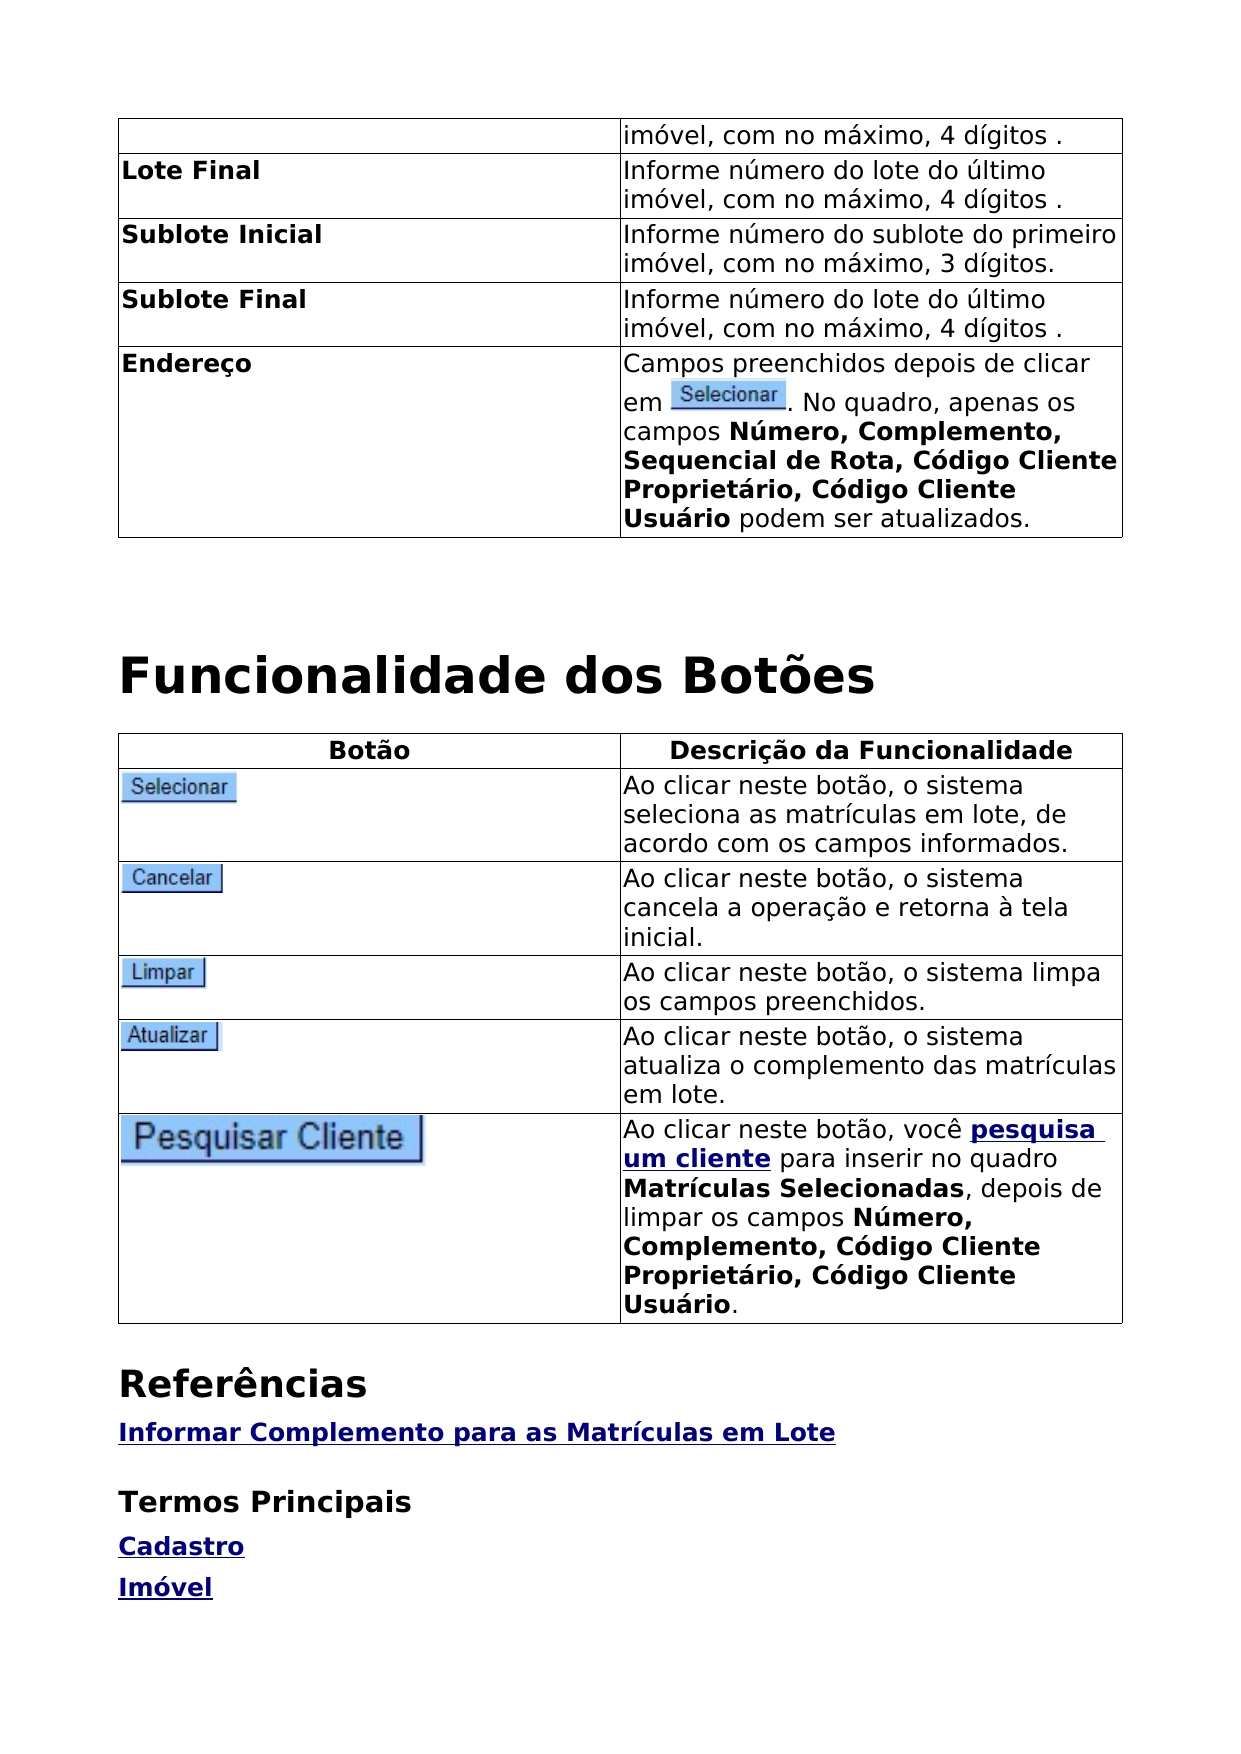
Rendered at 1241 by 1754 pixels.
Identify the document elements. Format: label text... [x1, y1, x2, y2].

picture [670, 378, 787, 411]
text Informar Complemento para as Matrículas em Lote [118, 1419, 1122, 1448]
table_cell [119, 769, 620, 861]
picture [121, 1115, 426, 1166]
table_cell Ao clicar neste botão, o sistema cancela a operação e retorna à tela inicial. [621, 862, 1122, 955]
text Imóvel [118, 1573, 1122, 1603]
table_cell Informe número do lote do último imóvel, com no máximo, 4 dígitos . [621, 154, 1122, 217]
subtitle Termos Principais [118, 1485, 1122, 1519]
picture [121, 864, 223, 893]
table_header Descrição da Funcionalidade [621, 734, 1122, 768]
subtitle Funcionalidade dos Botões [118, 647, 1122, 706]
picture [121, 1022, 223, 1051]
table_cell [119, 956, 620, 1019]
table_cell Endereço [119, 347, 620, 537]
table_cell Informe número do sublote do primeiro imóvel, com no máximo, 3 dígitos. [621, 219, 1122, 282]
subtitle Referências [118, 1362, 1122, 1406]
table_cell [119, 1114, 620, 1323]
table_cell imóvel, com no máximo, 4 dígitos . [621, 119, 1122, 153]
table_cell Sublote Inicial [119, 219, 620, 282]
table_cell Ao clicar neste botão, o sistema limpa os campos preenchidos. [621, 956, 1122, 1019]
text Cadastro [118, 1532, 1122, 1561]
table_cell Ao clicar neste botão, o sistema seleciona as matrículas em lote, de acordo com os campos informados. [621, 769, 1122, 861]
table_cell Sublote Final [119, 283, 620, 346]
table_cell Informe número do lote do último imóvel, com no máximo, 4 dígitos . [621, 283, 1122, 346]
table_cell [119, 1020, 620, 1112]
table_cell Campos preenchidos depois de clicar em . No quadro, apenas os campos Número, Complemento, Sequencial de Rota, Código Cliente Proprietário, Código Cliente Usuário podem ser atualizados. [621, 347, 1122, 537]
table_cell Ao clicar neste botão, você pesquisa um cliente para inserir no quadro Matrículas Selecionadas, depois de limpar os campos Número, Complemento, Código Cliente Proprietário, Código Cliente Usuário. [621, 1114, 1122, 1323]
table_cell [119, 119, 620, 153]
table_cell Lote Final [119, 154, 620, 217]
table_header Botão [119, 734, 620, 768]
picture [121, 957, 207, 989]
picture [121, 771, 237, 804]
table_cell Ao clicar neste botão, o sistema atualiza o complemento das matrículas em lote. [621, 1020, 1122, 1112]
table_cell [119, 862, 620, 955]
